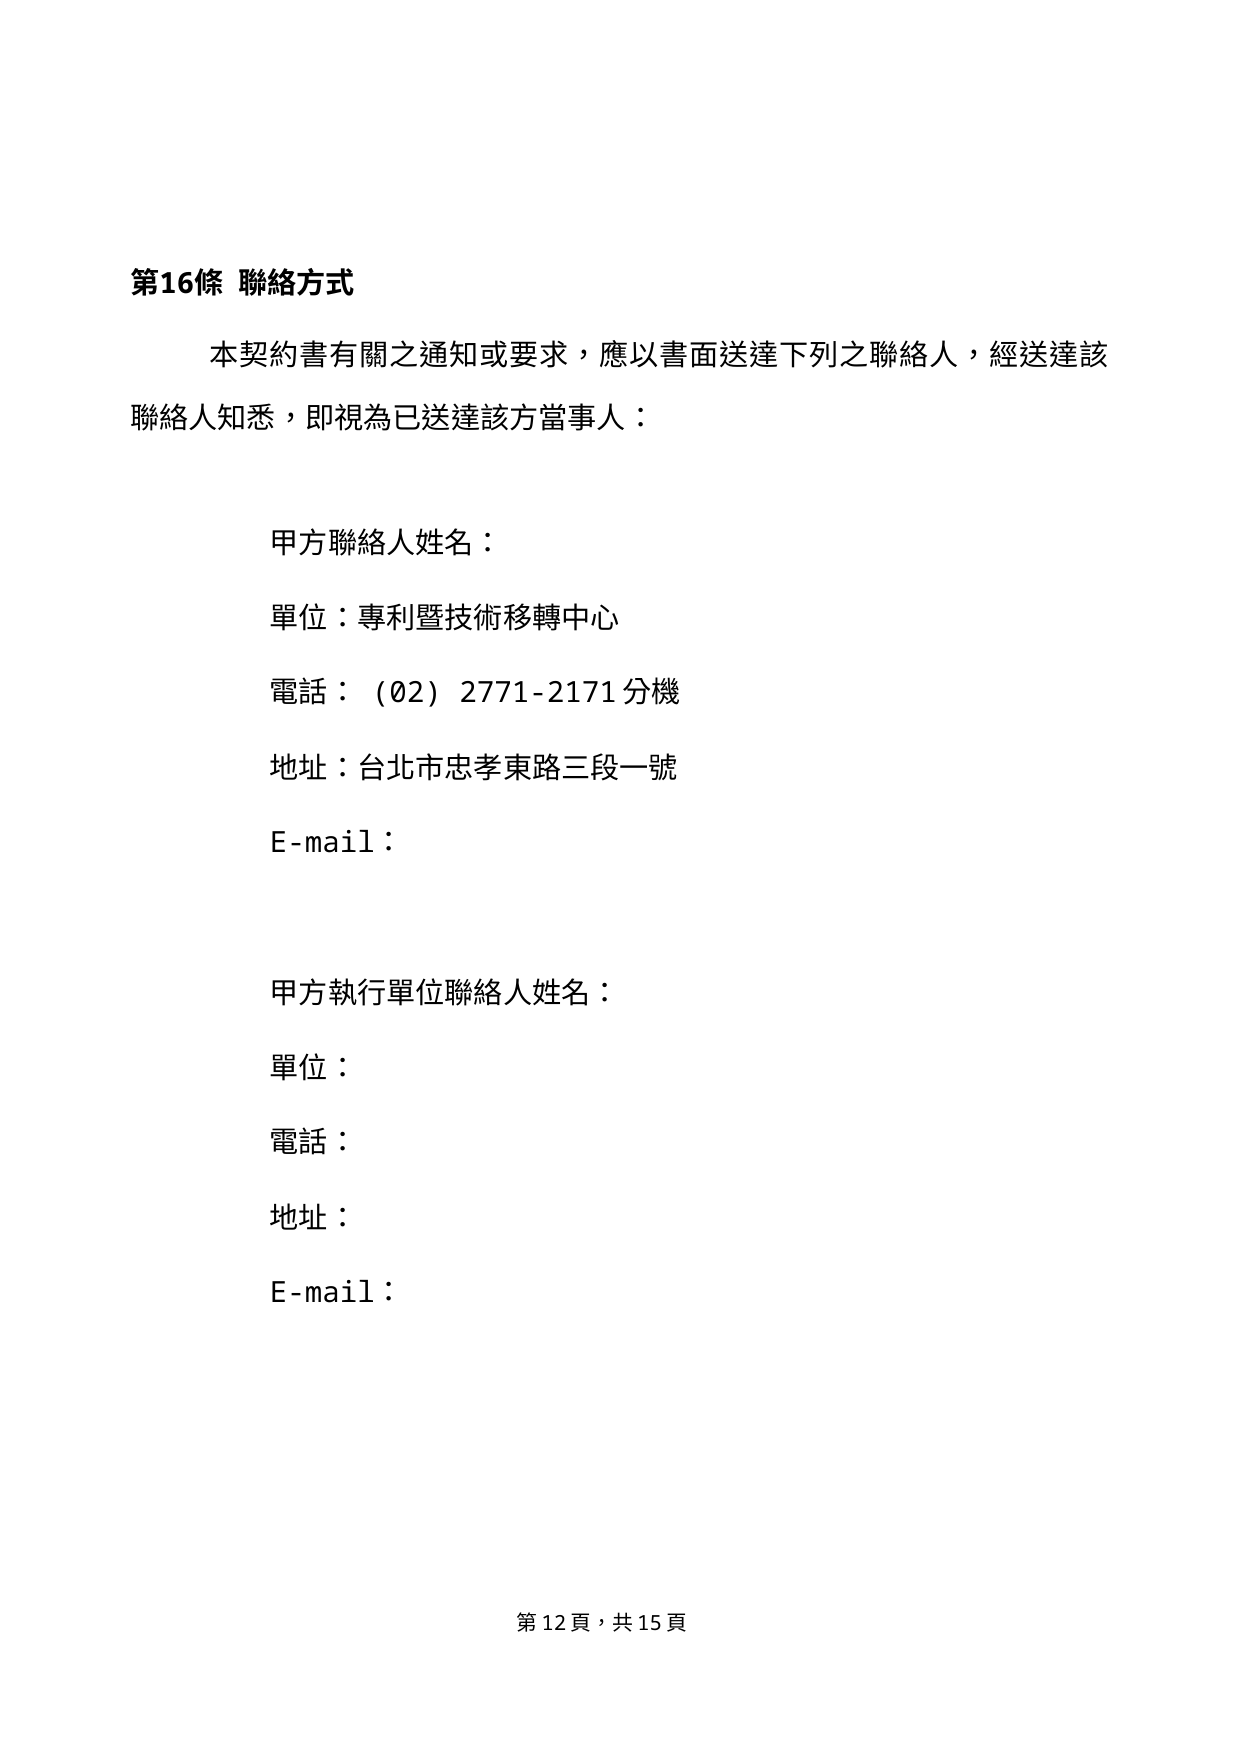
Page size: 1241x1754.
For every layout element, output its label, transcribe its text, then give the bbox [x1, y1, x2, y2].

text 單位：專利暨技術移轉中心 [269, 574, 1110, 636]
text 甲方聯絡人姓名： [269, 499, 1110, 561]
text E-mail： [269, 1249, 1110, 1311]
text 地址：台北市忠孝東路三段一號 [269, 724, 1110, 786]
text 本契約書有關之通知或要求，應以書面送達下列之聯絡人，經送達該聯絡人知悉，即視為已送達該方當事人： [130, 311, 1110, 436]
text 地址： [269, 1174, 1110, 1236]
text 電話： (02) 2771-2171分機 [269, 649, 1110, 711]
list 聯絡方式 [130, 254, 1110, 304]
text 單位： [269, 1024, 1110, 1086]
text 甲方執行單位聯絡人姓名： [269, 949, 1110, 1011]
text 電話： [269, 1099, 1110, 1161]
text E-mail： [269, 799, 1110, 861]
